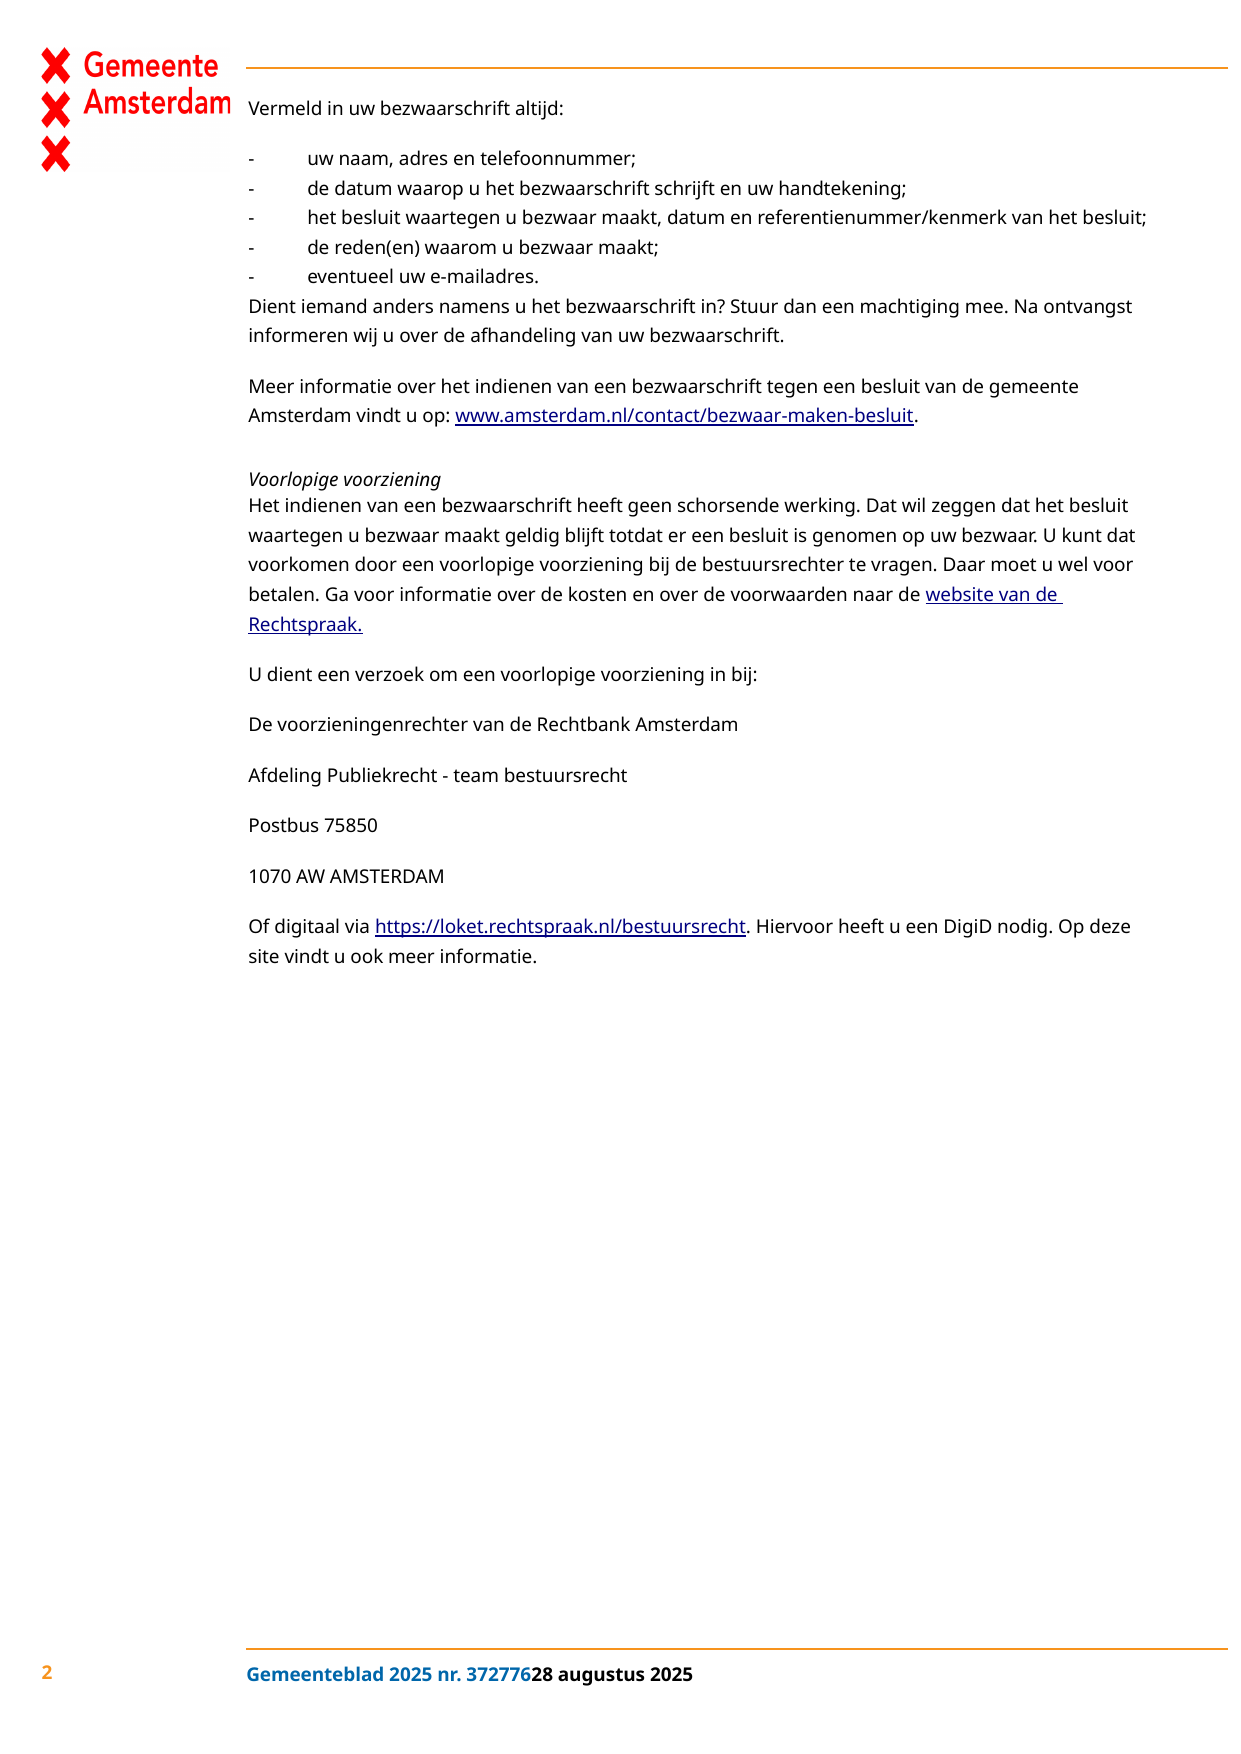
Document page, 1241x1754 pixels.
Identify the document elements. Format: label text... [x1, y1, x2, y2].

text Postbus 75850 [248, 812, 1152, 838]
list de reden(en) waarom u bezwaar maakt; [248, 234, 1152, 260]
text Afdeling Publiekrecht - team bestuursrecht [248, 762, 1152, 788]
text U dient een verzoek om een voorlopige voorziening in bij: [248, 661, 1152, 687]
list eventueel uw e-mailadres. [248, 263, 1152, 289]
text Meer informatie over het indienen van een bezwaarschrift tegen een besluit van de gemeente Amsterdam vindt u op: www.amsterdam.nl/contact/bezwaar-maken-besluit. [248, 373, 1152, 428]
text De voorzieningenrechter van de Rechtbank Amsterdam [248, 712, 1152, 737]
list uw naam, adres en telefoonnummer; [248, 145, 1152, 171]
text Vermeld in uw bezwaarschrift altijd: [248, 95, 1152, 121]
list het besluit waartegen u bezwaar maakt, datum en referentienummer/kenmerk van het besluit; [248, 204, 1152, 230]
text Het indienen van een bezwaarschrift heeft geen schorsende werking. Dat wil zeggen dat het besluit waartegen u bezwaar maakt geldig blijft totdat er een besluit is genomen op uw bezwaar. U kunt dat voorkomen door een voorlopige voorziening bij de bestuursrechter te vragen. Daar moet u wel voor betalen. Ga voor informatie over de kosten en over de voorwaarden naar de website van de Rechtspraak. [248, 492, 1152, 636]
picture [41, 47, 231, 172]
text Dient iemand anders namens u het bezwaarschrift in? Stuur dan een machtiging mee. Na ontvangst informeren wij u over de afhandeling van uw bezwaarschrift. [248, 293, 1152, 348]
text Of digitaal via https://loket.rechtspraak.nl/bestuursrecht. Hiervoor heeft u een DigiD nodig. Op deze site vindt u ook meer informatie. [248, 913, 1152, 968]
text Voorlopige voorziening [248, 467, 1152, 492]
text 1070 AW AMSTERDAM [248, 863, 1152, 888]
list de datum waarop u het bezwaarschrift schrijft en uw handtekening; [248, 175, 1152, 201]
